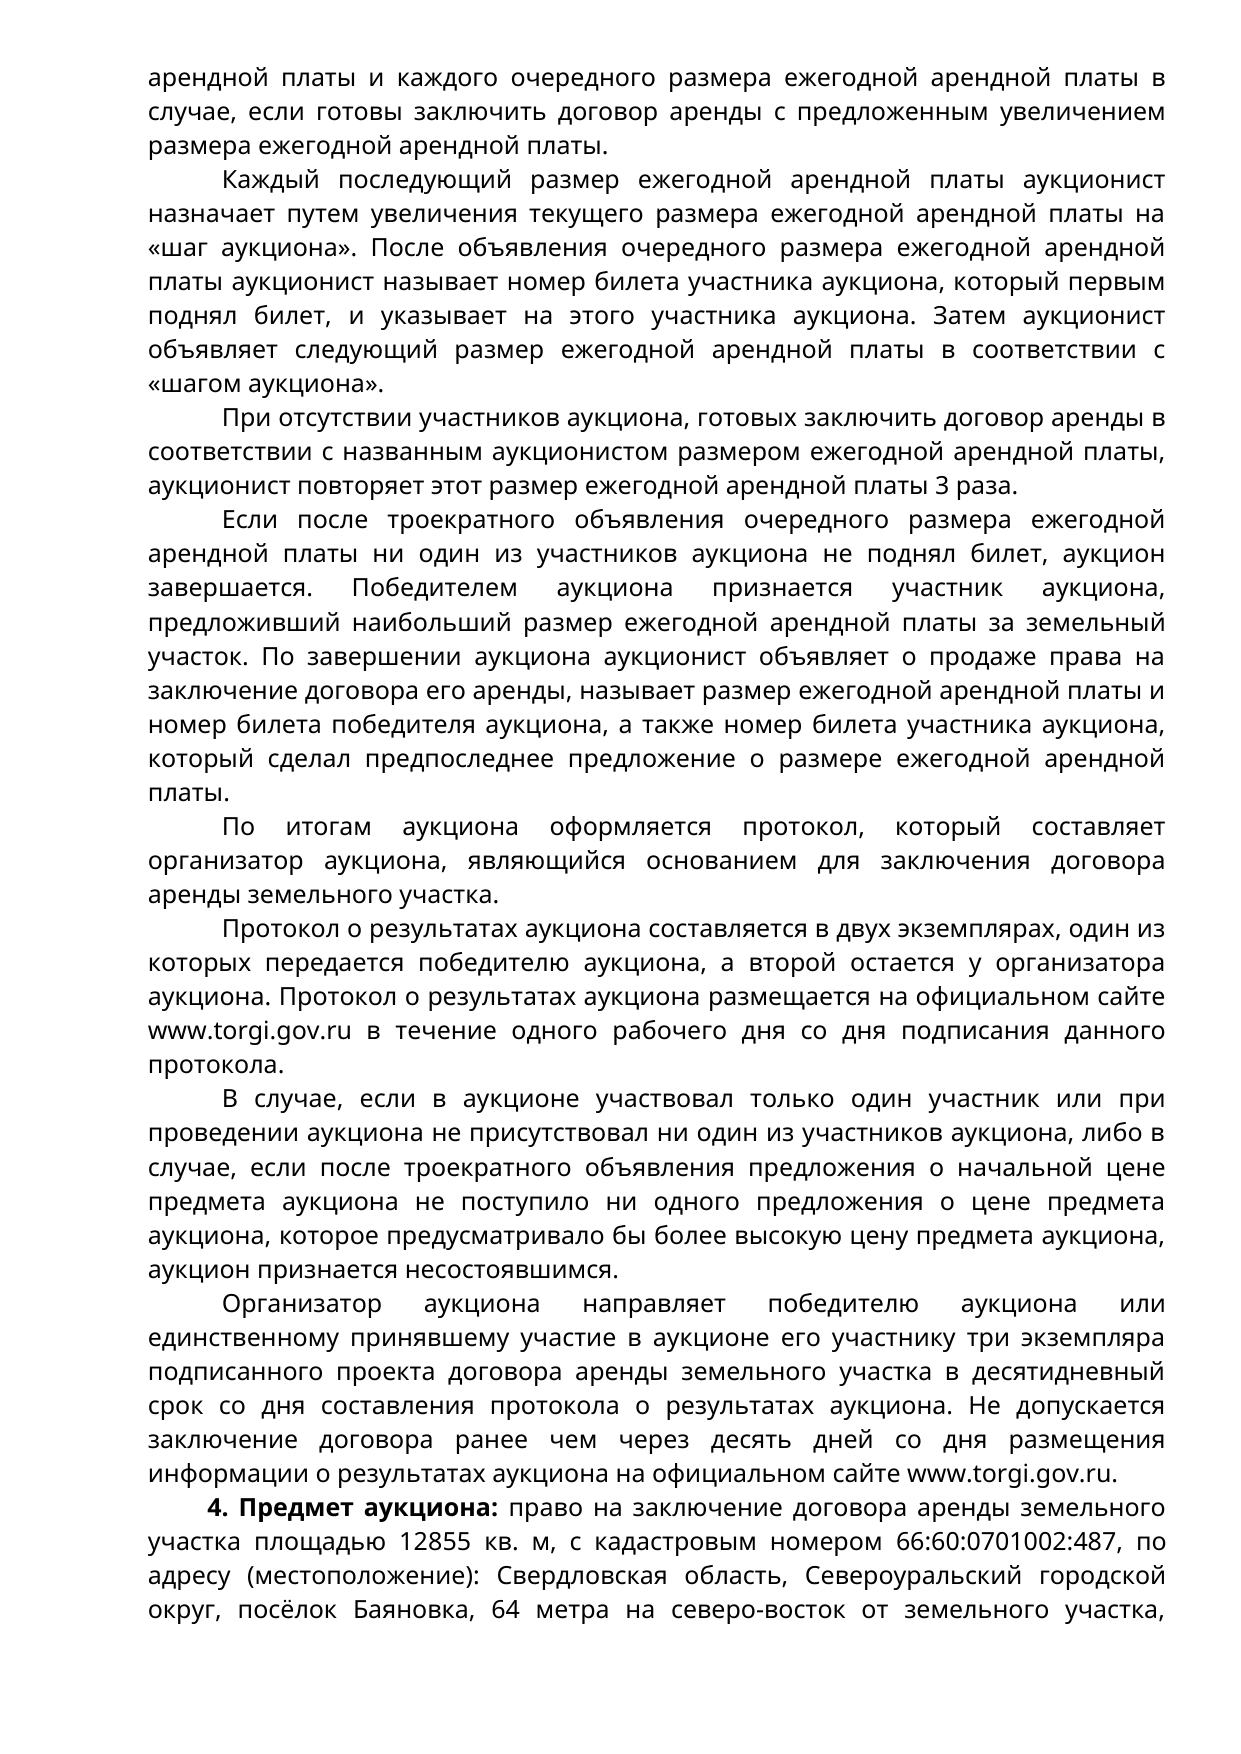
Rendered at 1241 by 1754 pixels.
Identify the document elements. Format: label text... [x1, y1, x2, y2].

text Организатор аукциона направляет победителю аукциона или единственному принявшему участие в аукционе его участнику три экземпляра подписанного проекта договора аренды земельного участка в десятидневный срок со дня составления протокола о результатах аукциона. Не допускается заключение договора ранее чем через десять дней со дня размещения информации о результатах аукциона на официальном сайте www.torgi.gov.ru. [148, 1285, 1167, 1490]
text По итогам аукциона оформляется протокол, который составляет организатор аукциона, являющийся основанием для заключения договора аренды земельного участка. [148, 808, 1167, 911]
text Протокол о результатах аукциона составляется в двух экземплярах, один из которых передается победителю аукциона, а второй остается у организатора аукциона. Протокол о результатах аукциона размещается на официальном сайте www.torgi.gov.ru в течение одного рабочего дня со дня подписания данного протокола. [148, 911, 1167, 1081]
text 4. Предмет аукциона: право на заключение договора аренды земельного участка площадью 12855 кв. м, с кадастровым номером 66:60:0701002:487, по адресу (местоположение): Свердловская область, Североуральский городской округ, посёлок Баяновка, 64 метра на северо-восток от земельного участка, [148, 1490, 1167, 1626]
text В случае, если в аукционе участвовал только один участник или при проведении аукциона не присутствовал ни один из участников аукциона, либо в случае, если после троекратного объявления предложения о начальной цене предмета аукциона не поступило ни одного предложения о цене предмета аукциона, которое предусматривало бы более высокую цену предмета аукциона, аукцион признается несостоявшимся. [148, 1081, 1167, 1285]
text Если после троекратного объявления очередного размера ежегодной арендной платы ни один из участников аукциона не поднял билет, аукцион завершается. Победителем аукциона признается участник аукциона, предложивший наибольший размер ежегодной арендной платы за земельный участок. По завершении аукциона аукционист объявляет о продаже права на заключение договора его аренды, называет размер ежегодной арендной платы и номер билета победителя аукциона, а также номер билета участника аукциона, который сделал предпоследнее предложение о размере ежегодной арендной платы. [148, 502, 1167, 808]
text арендной платы и каждого очередного размера ежегодной арендной платы в случае, если готовы заключить договор аренды с предложенным увеличением размера ежегодной арендной платы. [148, 59, 1167, 161]
text При отсутствии участников аукциона, готовых заключить договор аренды в соответствии с названным аукционистом размером ежегодной арендной платы, аукционист повторяет этот размер ежегодной арендной платы 3 раза. [148, 400, 1167, 502]
text Каждый последующий размер ежегодной арендной платы аукционист назначает путем увеличения текущего размера ежегодной арендной платы на «шаг аукциона». После объявления очередного размера ежегодной арендной платы аукционист называет номер билета участника аукциона, который первым поднял билет, и указывает на этого участника аукциона. Затем аукционист объявляет следующий размер ежегодной арендной платы в соответствии с «шагом аукциона». [148, 161, 1167, 400]
